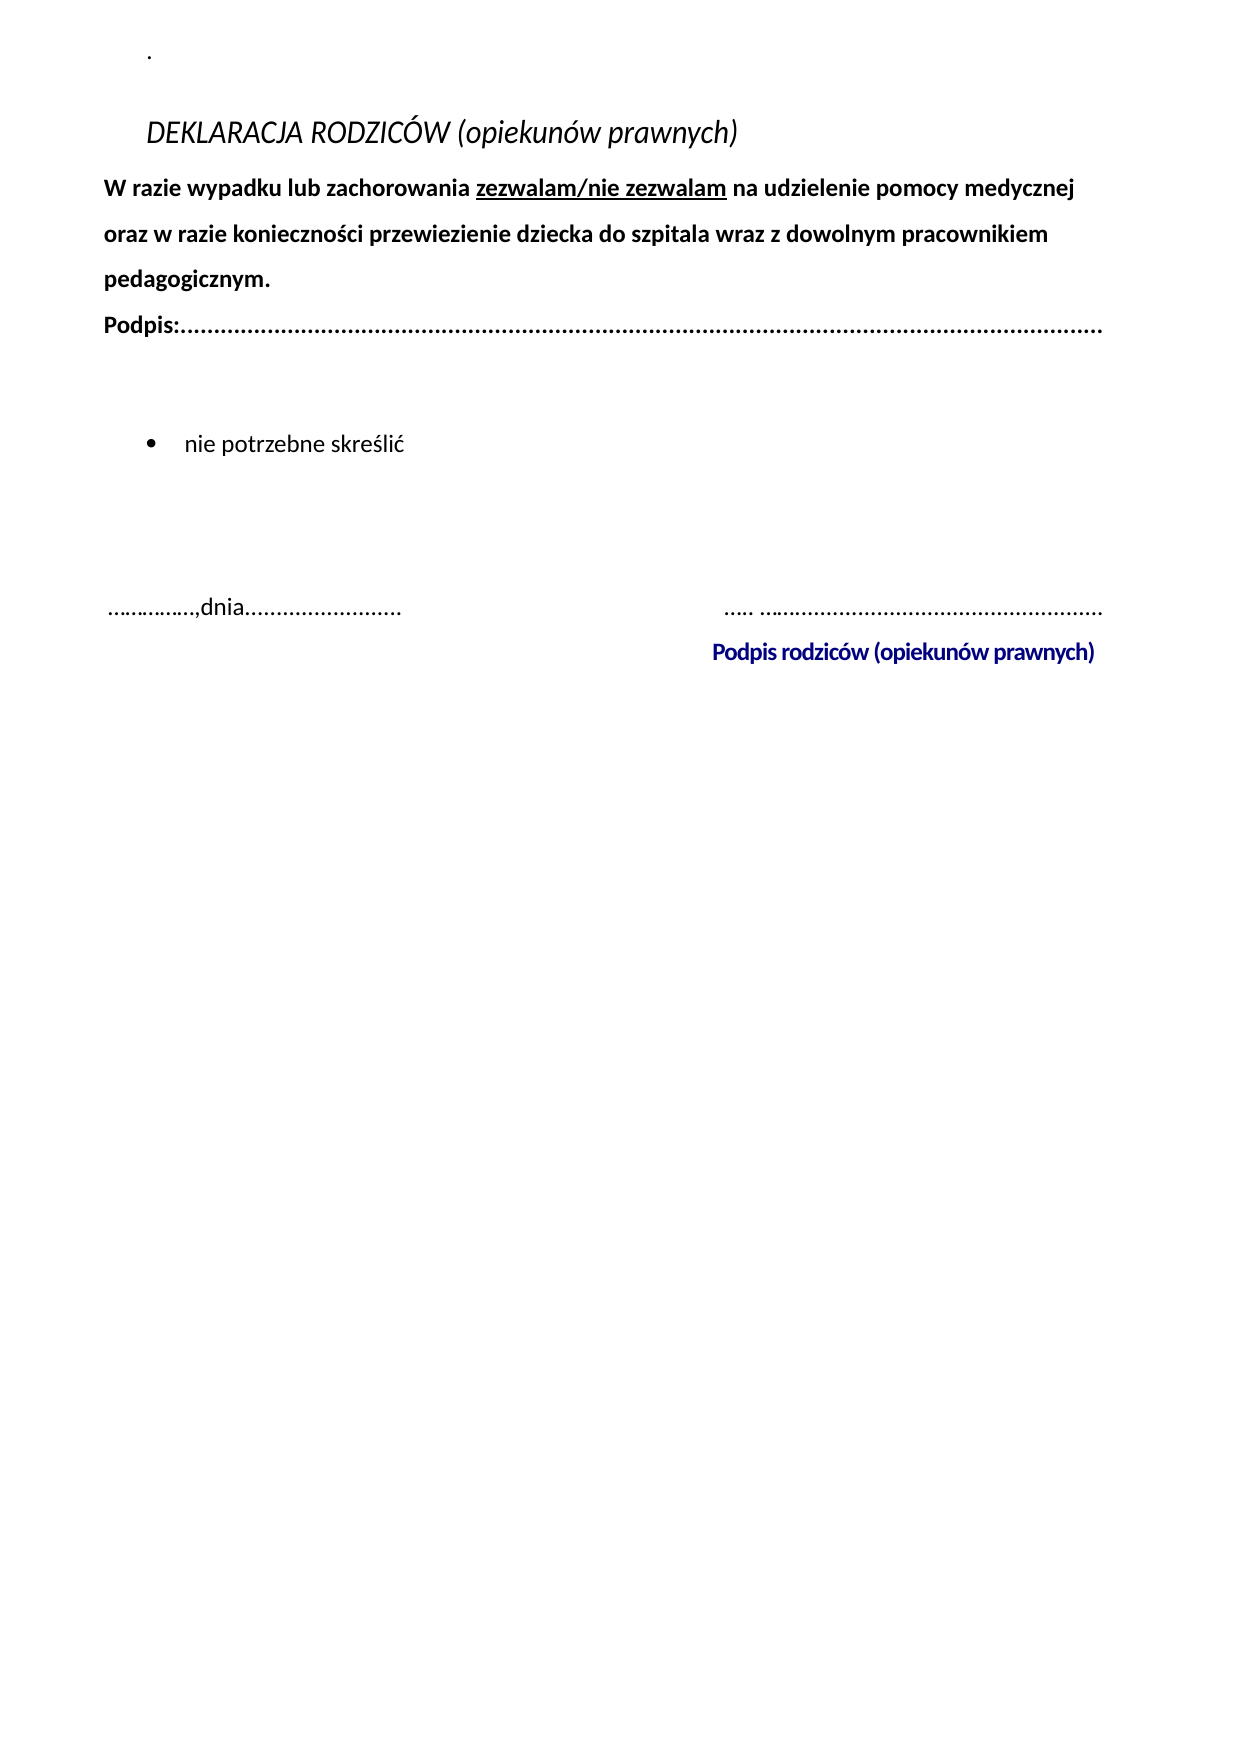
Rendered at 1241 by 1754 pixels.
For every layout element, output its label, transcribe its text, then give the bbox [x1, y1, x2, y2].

text W razie wypadku lub zachorowania zezwalam/nie zezwalam na udzielenie pomocy medycznej oraz w razie konieczności przewiezienie dziecka do szpitala wraz z dowolnym pracownikiem pedagogicznym. [104, 172, 1122, 294]
text ……………,dnia......................... ….. ……................................................. [108, 591, 1122, 621]
text Podpis rodziców (opiekunów prawnych) [108, 636, 1122, 667]
text . [146, 25, 1122, 68]
list nie potrzebne skreślić [147, 418, 1122, 462]
text DEKLARACJA RODZICÓW (opiekunów prawnych) [146, 111, 1122, 152]
text Podpis:.......................................................................................................................................... [104, 309, 1122, 340]
